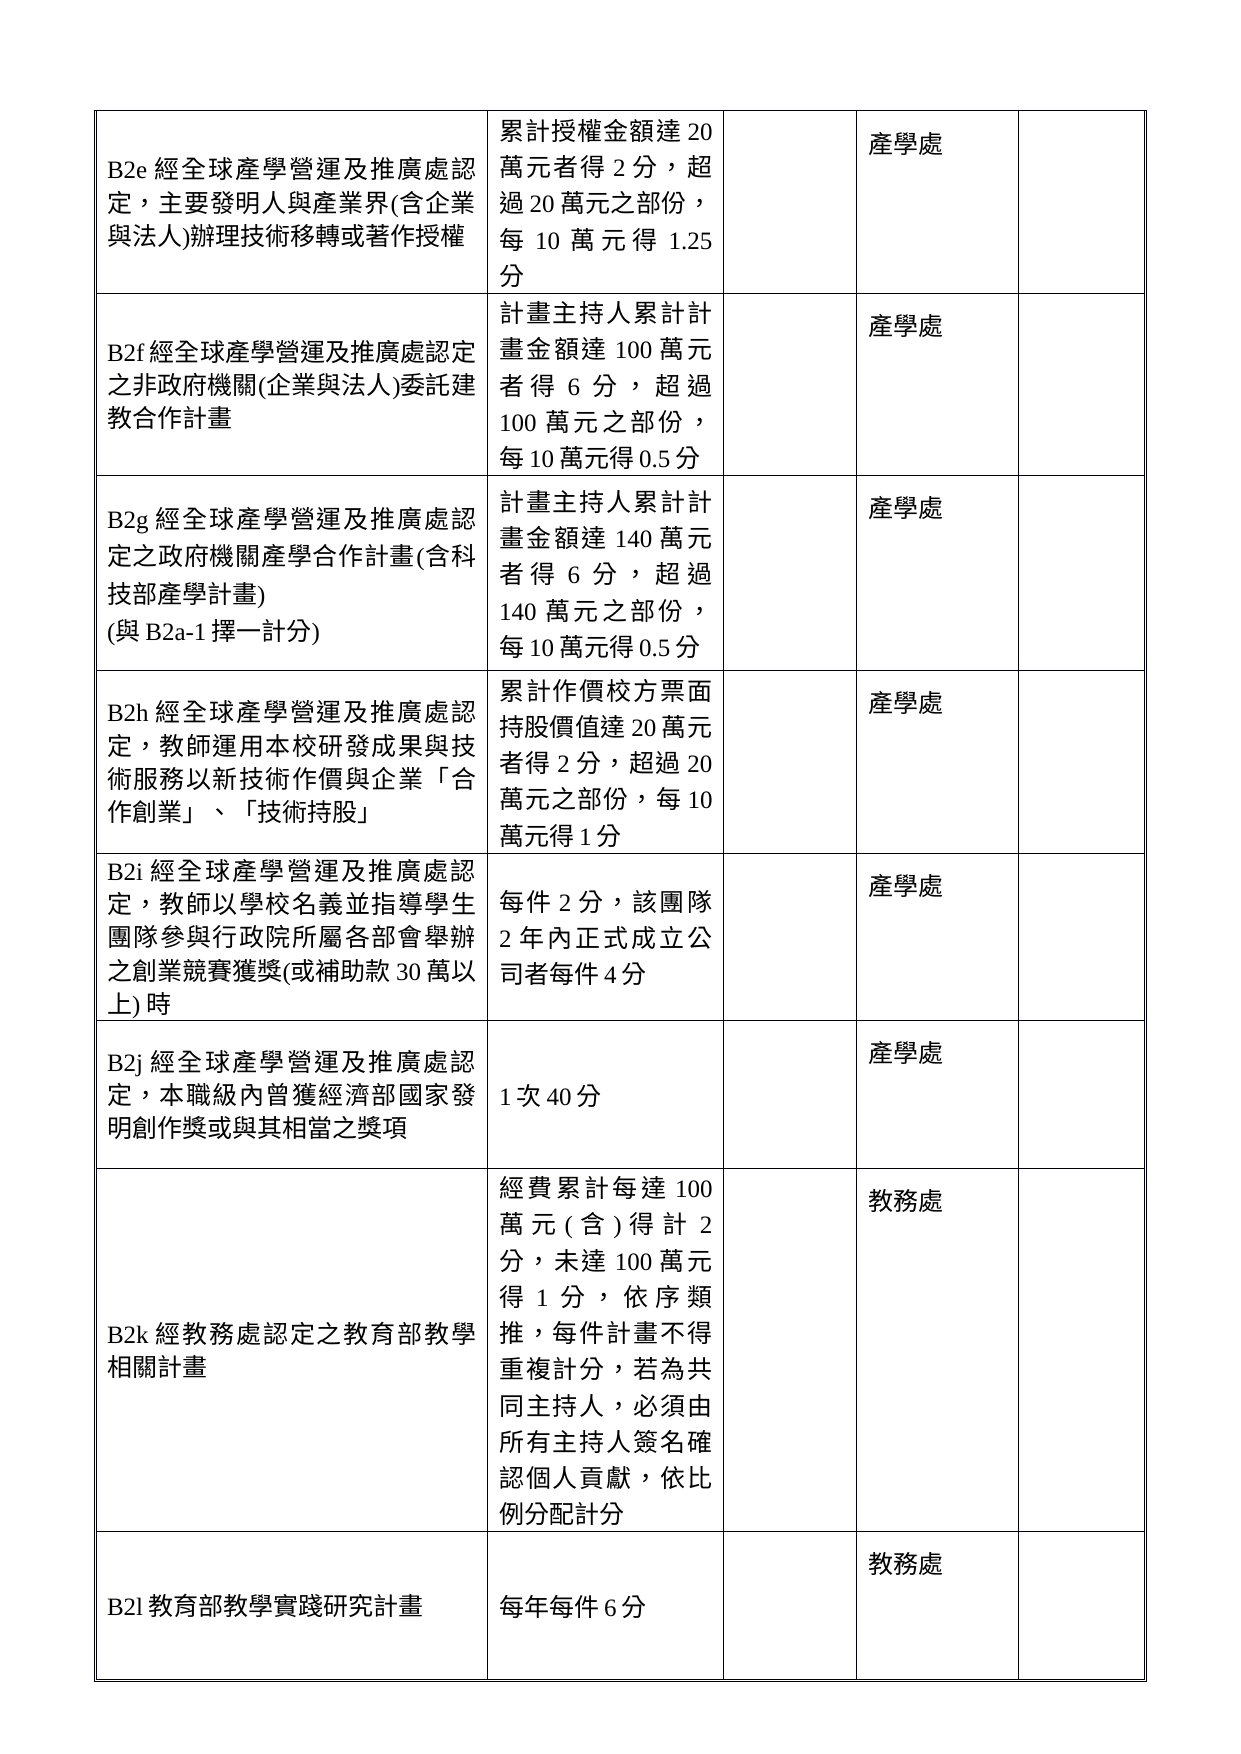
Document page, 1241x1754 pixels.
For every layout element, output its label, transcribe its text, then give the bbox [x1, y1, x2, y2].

table_cell [1019, 854, 1144, 1020]
table_cell [724, 476, 856, 670]
table_cell B2k經教務處認定之教育部教學相關計畫 [97, 1169, 487, 1531]
table_cell [724, 671, 856, 852]
table_cell B2f經全球產學營運及推廣處認定之非政府機關(企業與法人)委託建教合作計畫 [97, 294, 487, 475]
table_cell 產學處 [857, 671, 1018, 852]
table_cell [1019, 111, 1144, 293]
table_cell 產學處 [857, 294, 1018, 475]
table_cell 經費累計每達100萬元(含)得計2分，未達100萬元得1分，依序類推，每件計畫不得重複計分，若為共同主持人，必須由所有主持人簽名確認個人貢獻，依比例分配計分 [488, 1169, 723, 1531]
table_cell 每件2分，該團隊2年內正式成立公司者每件4分 [488, 854, 723, 1020]
table_cell B2e經全球產學營運及推廣處認定，主要發明人與產業界(含企業與法人)辦理技術移轉或著作授權 [97, 111, 487, 293]
table_cell B2l教育部教學實踐研究計畫 [97, 1532, 487, 1679]
table_cell B2h經全球產學營運及推廣處認定，教師運用本校研發成果與技術服務以新技術作價與企業「合作創業」、「技術持股」 [97, 671, 487, 852]
table_cell [724, 294, 856, 475]
table_cell [1019, 1169, 1144, 1531]
table_cell 產學處 [857, 476, 1018, 670]
table_cell [724, 1532, 856, 1679]
table_cell 產學處 [857, 1021, 1018, 1168]
table_cell [1019, 476, 1144, 670]
table_cell 累計授權金額達20萬元者得2分，超過20萬元之部份，每10萬元得1.25分 [488, 111, 723, 293]
table_cell B2j經全球產學營運及推廣處認定，本職級內曾獲經濟部國家發明創作獎或與其相當之獎項 [97, 1021, 487, 1168]
table_cell [1019, 1021, 1144, 1168]
table_cell [1019, 671, 1144, 852]
table_cell B2g經全球產學營運及推廣處認定之政府機關產學合作計畫(含科技部產學計畫) (與B2a-1擇一計分) [97, 476, 487, 670]
table_cell 累計作價校方票面持股價值達20萬元者得2分，超過20萬元之部份，每10萬元得1分 [488, 671, 723, 852]
table_cell [1019, 294, 1144, 475]
table_cell 計畫主持人累計計畫金額達100萬元者得6分，超過100萬元之部份，每10萬元得0.5分 [488, 294, 723, 475]
table_cell [1019, 1532, 1144, 1679]
table_cell [724, 111, 856, 293]
table_cell 產學處 [857, 854, 1018, 1020]
table_cell 教務處 [857, 1532, 1018, 1679]
table_cell 計畫主持人累計計畫金額達140萬元者得6分，超過140萬元之部份，每10萬元得0.5分 [488, 476, 723, 670]
table_cell 產學處 [857, 111, 1018, 293]
table_cell 1次40分 [488, 1021, 723, 1168]
table_cell B2i經全球產學營運及推廣處認定，教師以學校名義並指導學生團隊參與行政院所屬各部會舉辦之創業競賽獲獎(或補助款30萬以上) 時 [97, 854, 487, 1020]
table_cell 教務處 [857, 1169, 1018, 1531]
table_cell 每年每件6分 [488, 1532, 723, 1679]
table_cell [724, 1169, 856, 1531]
table_cell [724, 854, 856, 1020]
table_cell [724, 1021, 856, 1168]
